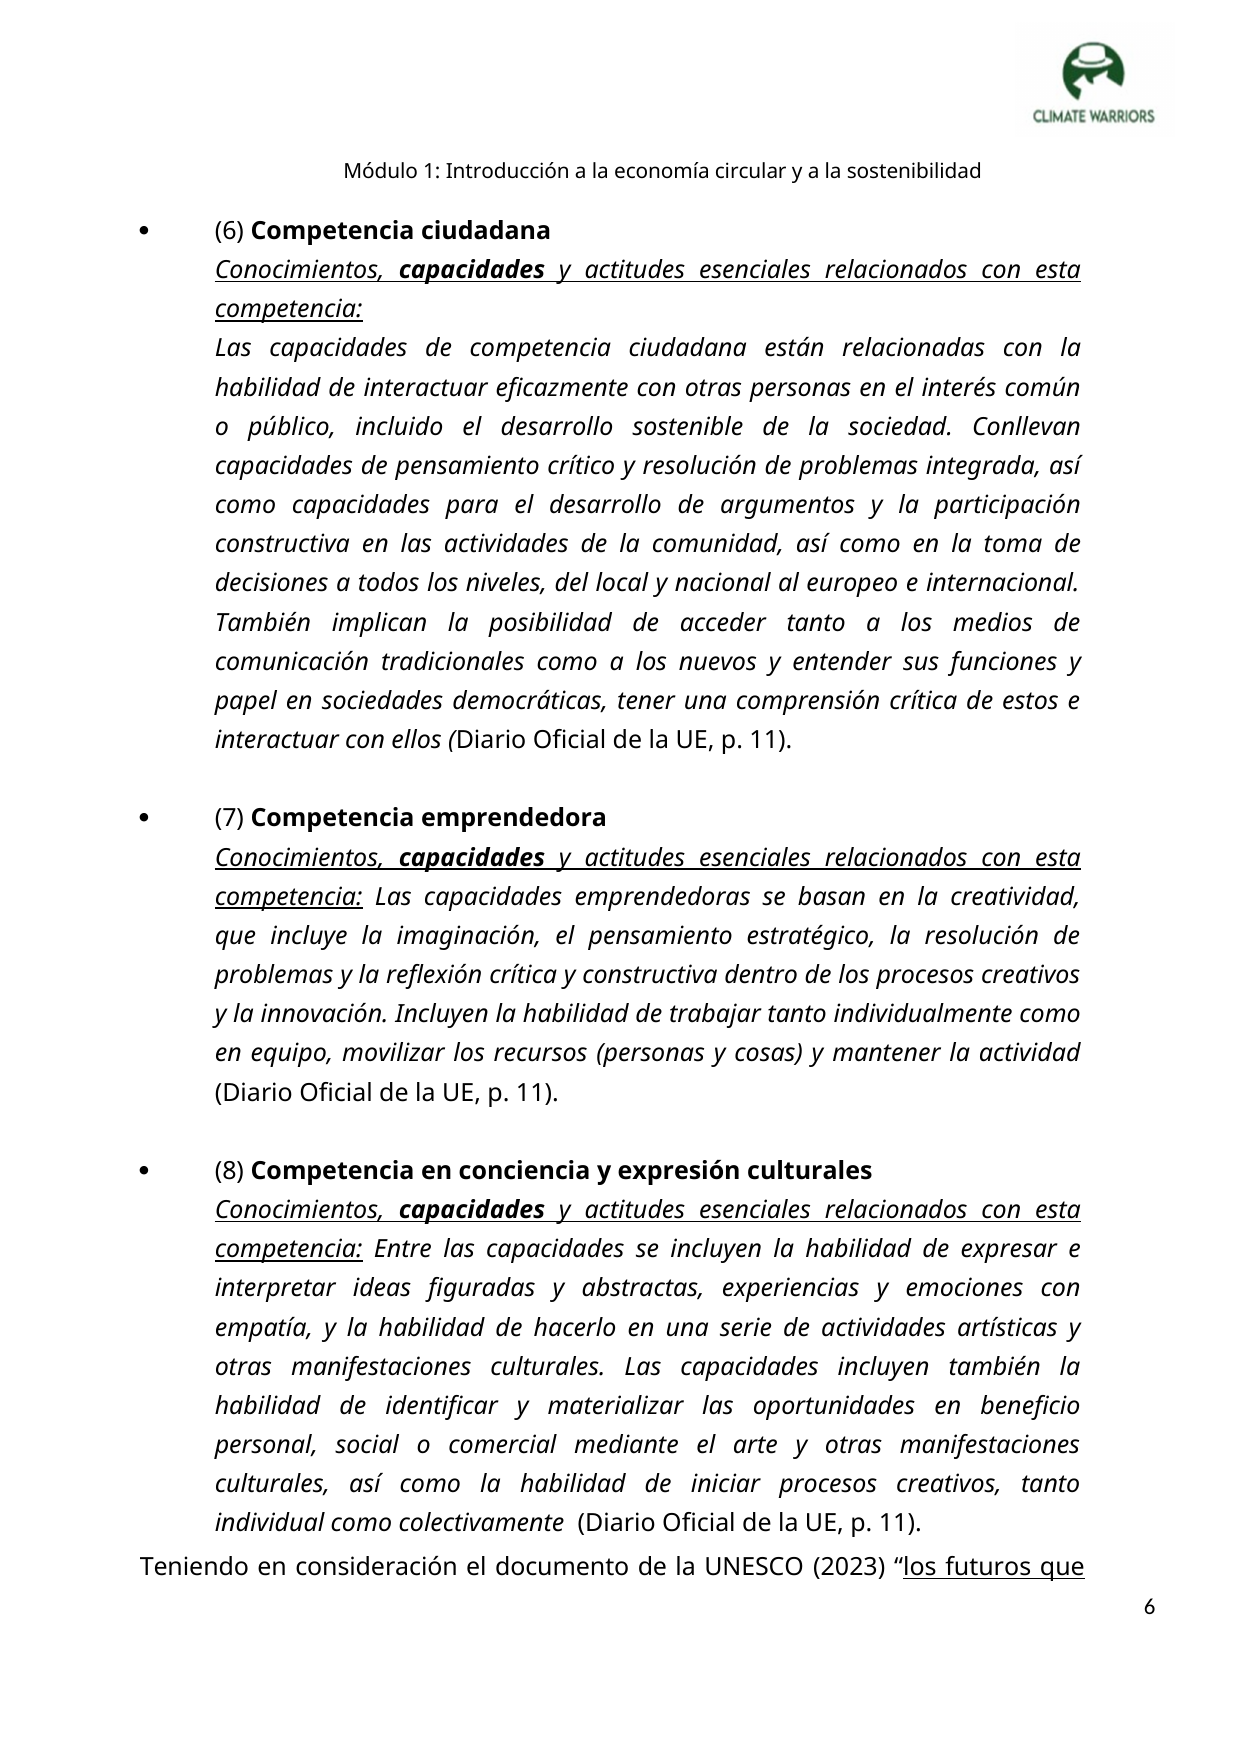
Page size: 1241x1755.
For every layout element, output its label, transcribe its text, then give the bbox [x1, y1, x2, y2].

list (6) Competencia ciudadana [139, 212, 1084, 247]
list (8) Competencia en conciencia y expresión culturales [139, 1152, 1084, 1187]
text Conocimientos, capacidades y actitudes esenciales relacionados con esta competencia: Las capacidades emprendedoras se basan en la creatividad, que incluye la imaginación, el pensamiento estratégico, la resolución de problemas y la reflexión crítica y constructiva dentro de los procesos creativos y la innovación. Incluyen la habilidad de trabajar tanto individualmente como en equipo, movilizar los recursos (personas y cosas) y mantener la actividad (Diario Oficial de la UE, p. 11). [214, 839, 1084, 1108]
text Conocimientos, capacidades y actitudes esenciales relacionados con esta competencia: [214, 252, 1084, 325]
text Las capacidades de competencia ciudadana están relacionadas con la habilidad de interactuar eficazmente con otras personas en el interés común o público, incluido el desarrollo sostenible de la sociedad. Conllevan capacidades de pensamiento crítico y resolución de problemas integrada, así como capacidades para el desarrollo de argumentos y la participación constructiva en las actividades de la comunidad, así como en la toma de decisiones a todos los niveles, del local y nacional al europeo e internacional. También implican la posibilidad de acceder tanto a los medios de comunicación tradicionales como a los nuevos y entender sus funciones y papel en sociedades democráticas, tener una comprensión crítica de estos e interactuar con ellos (Diario Oficial de la UE, p. 11). [214, 330, 1084, 756]
text Teniendo en consideración el documento de la UNESCO (2023) “los futuros que [139, 1549, 1084, 1583]
list (7) Competencia emprendedora [139, 800, 1084, 834]
text Conocimientos, capacidades y actitudes esenciales relacionados con esta competencia: Entre las capacidades se incluyen la habilidad de expresar e interpretar ideas figuradas y abstractas, experiencias y emociones con empatía, y la habilidad de hacerlo en una serie de actividades artísticas y otras manifestaciones culturales. Las capacidades incluyen también la habilidad de identificar y materializar las oportunidades en beneficio personal, social o comercial mediante el arte y otras manifestaciones culturales, así como la habilidad de iniciar procesos creativos, tanto individual como colectivamente (Diario Oficial de la UE, p. 11). [214, 1192, 1084, 1539]
